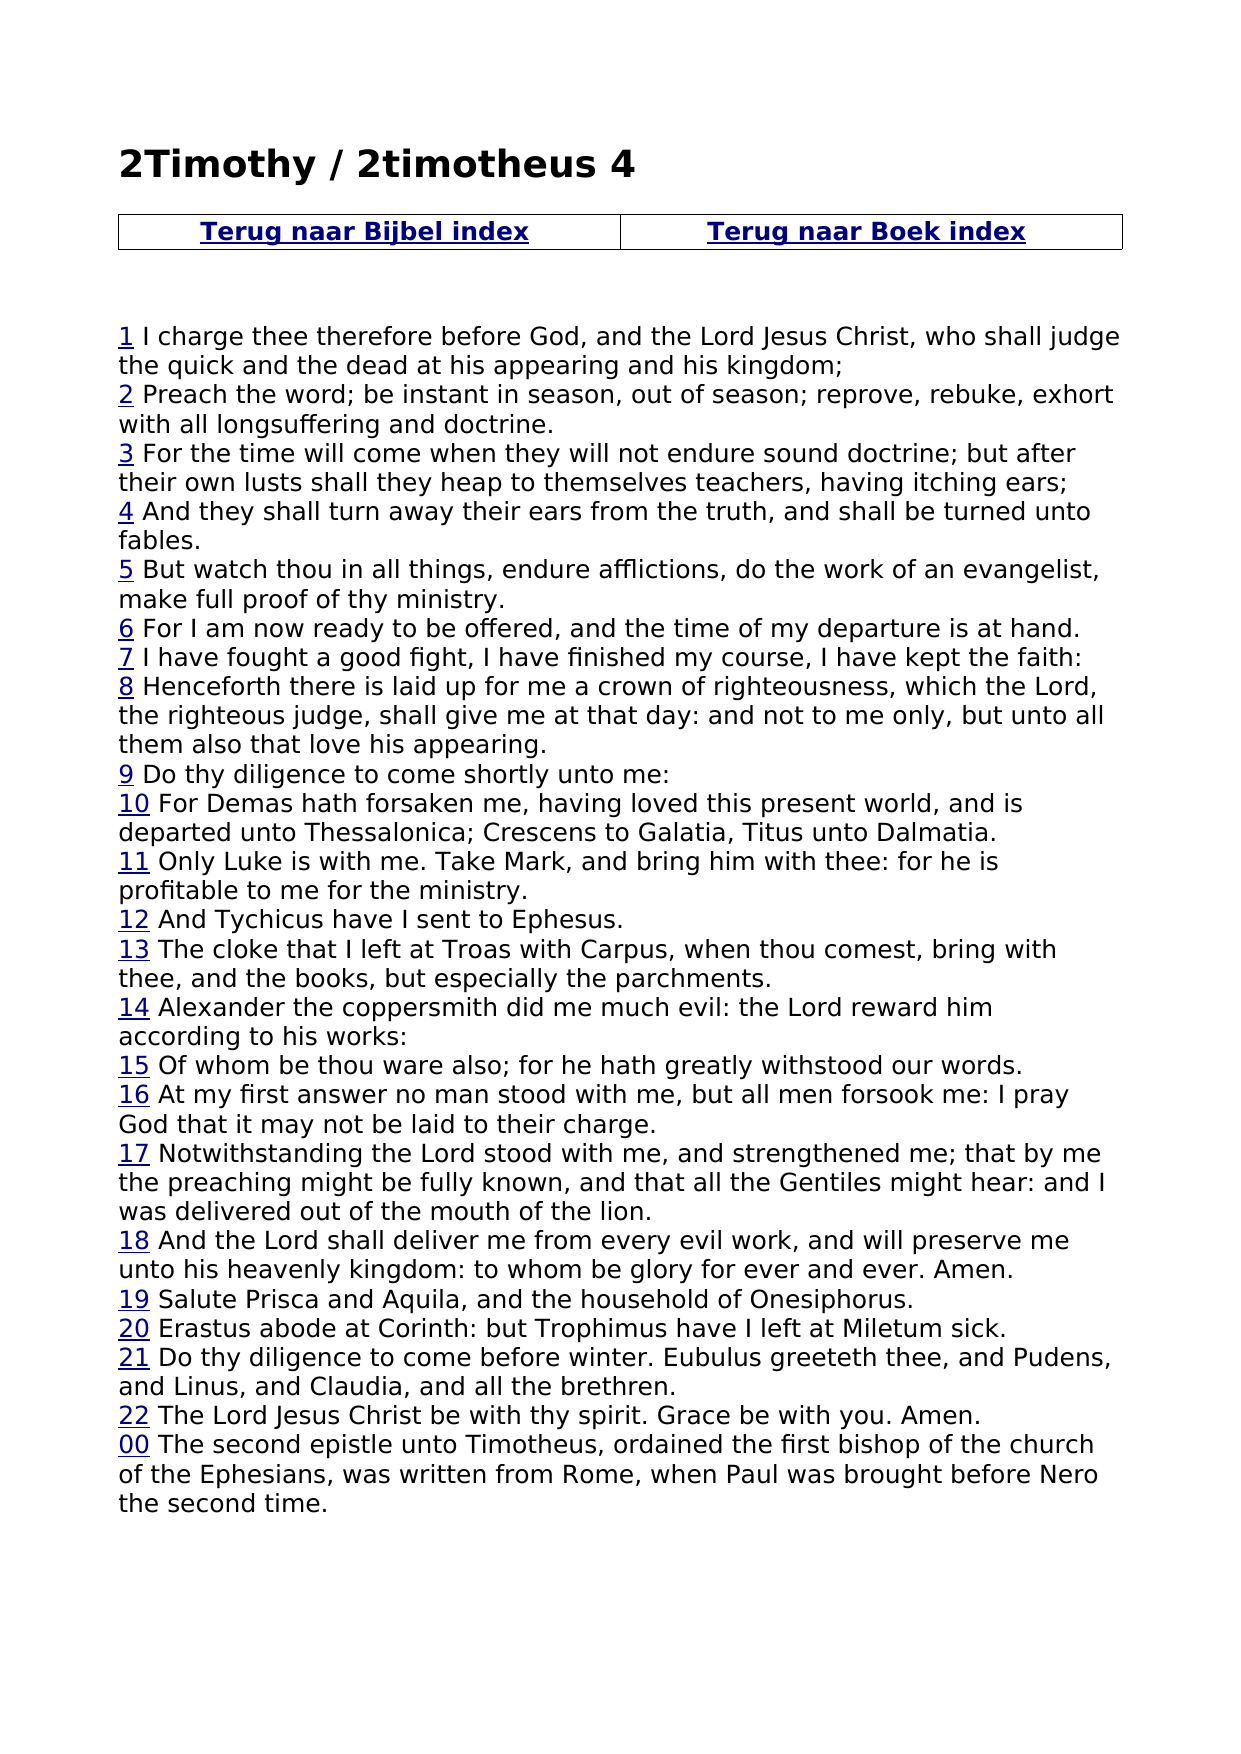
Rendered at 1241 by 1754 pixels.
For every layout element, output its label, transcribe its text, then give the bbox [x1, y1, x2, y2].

table_header Terug naar Bijbel index [119, 215, 620, 249]
subtitle 2Timothy / 2timotheus 4 [118, 143, 1122, 187]
table_header Terug naar Boek index [621, 215, 1122, 249]
text 1 I charge thee therefore before God, and the Lord Jesus Christ, who shall judge the quick and the dead at his appearing and his kingdom; 2 Preach the word; be instant in season, out of season; reprove, rebuke, exhort with all longsuffering and doctrine. 3 For the time will come when they will not endure sound doctrine; but after their own lusts shall they heap to themselves teachers, having itching ears; 4 And they shall turn away their ears from the truth, and shall be turned unto fables. 5 But watch thou in all things, endure afflictions, do the work of an evangelist, make full proof of thy ministry. 6 For I am now ready to be offered, and the time of my departure is at hand. 7 I have fought a good fight, I have finished my course, I have kept the faith: 8 Henceforth there is laid up for me a crown of righteousness, which the Lord, the righteous judge, shall give me at that day: and not to me only, but unto all them also that love his appearing. 9 Do thy diligence to come shortly unto me: 10 For Demas hath forsaken me, having loved this present world, and is departed unto Thessalonica; Crescens to Galatia, Titus unto Dalmatia. 11 Only Luke is with me. Take Mark, and bring him with thee: for he is profitable to me for the ministry. 12 And Tychicus have I sent to Ephesus. 13 The cloke that I left at Troas with Carpus, when thou comest, bring with thee, and the books, but especially the parchments. 14 Alexander the coppersmith did me much evil: the Lord reward him according to his works: 15 Of whom be thou ware also; for he hath greatly withstood our words. 16 At my first answer no man stood with me, but all men forsook me: I pray God that it may not be laid to their charge. 17 Notwithstanding the Lord stood with me, and strengthened me; that by me the preaching might be fully known, and that all the Gentiles might hear: and I was delivered out of the mouth of the lion. 18 And the Lord shall deliver me from every evil work, and will preserve me unto his heavenly kingdom: to whom be glory for ever and ever. Amen. 19 Salute Prisca and Aquila, and the household of Onesiphorus. 20 Erastus abode at Corinth: but Trophimus have I left at Miletum sick. 21 Do thy diligence to come before winter. Eubulus greeteth thee, and Pudens, and Linus, and Claudia, and all the brethren. 22 The Lord Jesus Christ be with thy spirit. Grace be with you. Amen. 00 The second epistle unto Timotheus, ordained the first bishop of the church of the Ephesians, was written from Rome, when Paul was brought before Nero the second time. [118, 264, 1122, 1518]
